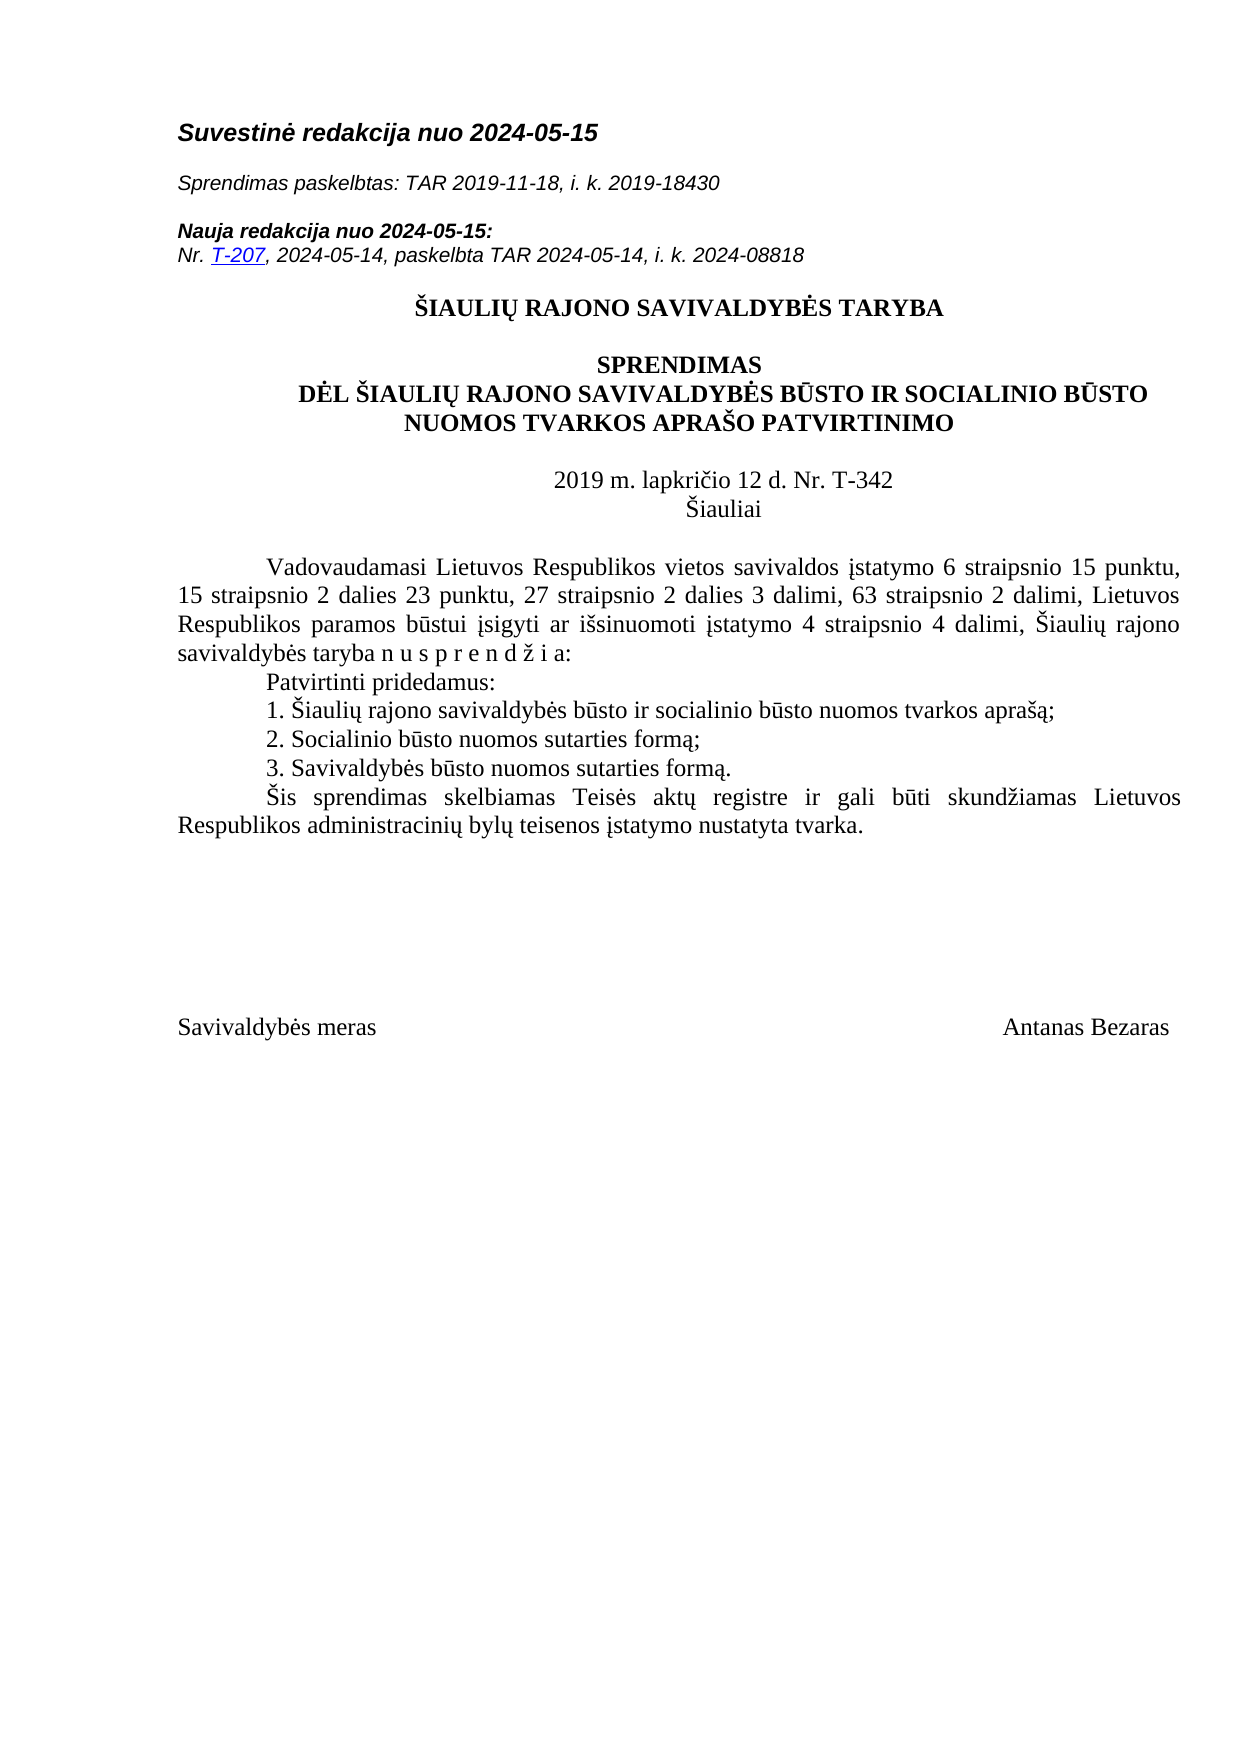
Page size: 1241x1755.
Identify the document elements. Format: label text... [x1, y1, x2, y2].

text Nauja redakcija nuo 2024-05-15: [177, 219, 1181, 243]
text Vadovaudamasi Lietuvos Respublikos vietos savivaldos įstatymo 6 straipsnio 15 punktu, 15 straipsnio 2 dalies 23 punktu, 27 straipsnio 2 dalies 3 dalimi, 63 straipsnio 2 dalimi, Lietuvos Respublikos paramos būstui įsigyti ar išsinuomoti įstatymo 4 straipsnio 4 dalimi, Šiaulių rajono savivaldybės taryba n u s p r e n d ž i a: [177, 552, 1181, 667]
text Nr. T-207, 2024-05-14, paskelbta TAR 2024-05-14, i. k. 2024-08818 [177, 243, 1181, 267]
text Patvirtinti pridedamus: [177, 667, 1181, 696]
text Šiauliai [177, 494, 1181, 523]
text 1. Šiaulių rajono savivaldybės būsto ir socialinio būsto nuomos tvarkos aprašą; [177, 696, 1181, 724]
text Suvestinė redakcija nuo 2024-05-15 [177, 118, 1181, 147]
text Sprendimas paskelbtas: TAR 2019-11-18, i. k. 2019-18430 [177, 171, 1181, 195]
text SPRENDIMAS [177, 351, 1181, 379]
text DĖL ŠIAULIŲ RAJONO SAVIVALDYBĖS BŪSTO IR SOCIALINIO BŪSTO NUOMOS TVARKOS APRAŠO PATVIRTINIMO [177, 379, 1181, 437]
subtitle ŠIAULIŲ RAJONO SAVIVALDYBĖS TARYBA [177, 293, 1181, 322]
text Šis sprendimas skelbiamas Teisės aktų registre ir gali būti skundžiamas Lietuvos Respublikos administracinių bylų teisenos įstatymo nustatyta tvarka. [177, 782, 1181, 839]
text 3. Savivaldybės būsto nuomos sutarties formą. [177, 753, 1181, 782]
text 2019 m. lapkričio 12 d. Nr. T-342 [177, 466, 1181, 494]
text 2. Socialinio būsto nuomos sutarties formą; [177, 724, 1181, 753]
subtitle Savivaldybės meras Antanas Bezaras [177, 1012, 1181, 1041]
